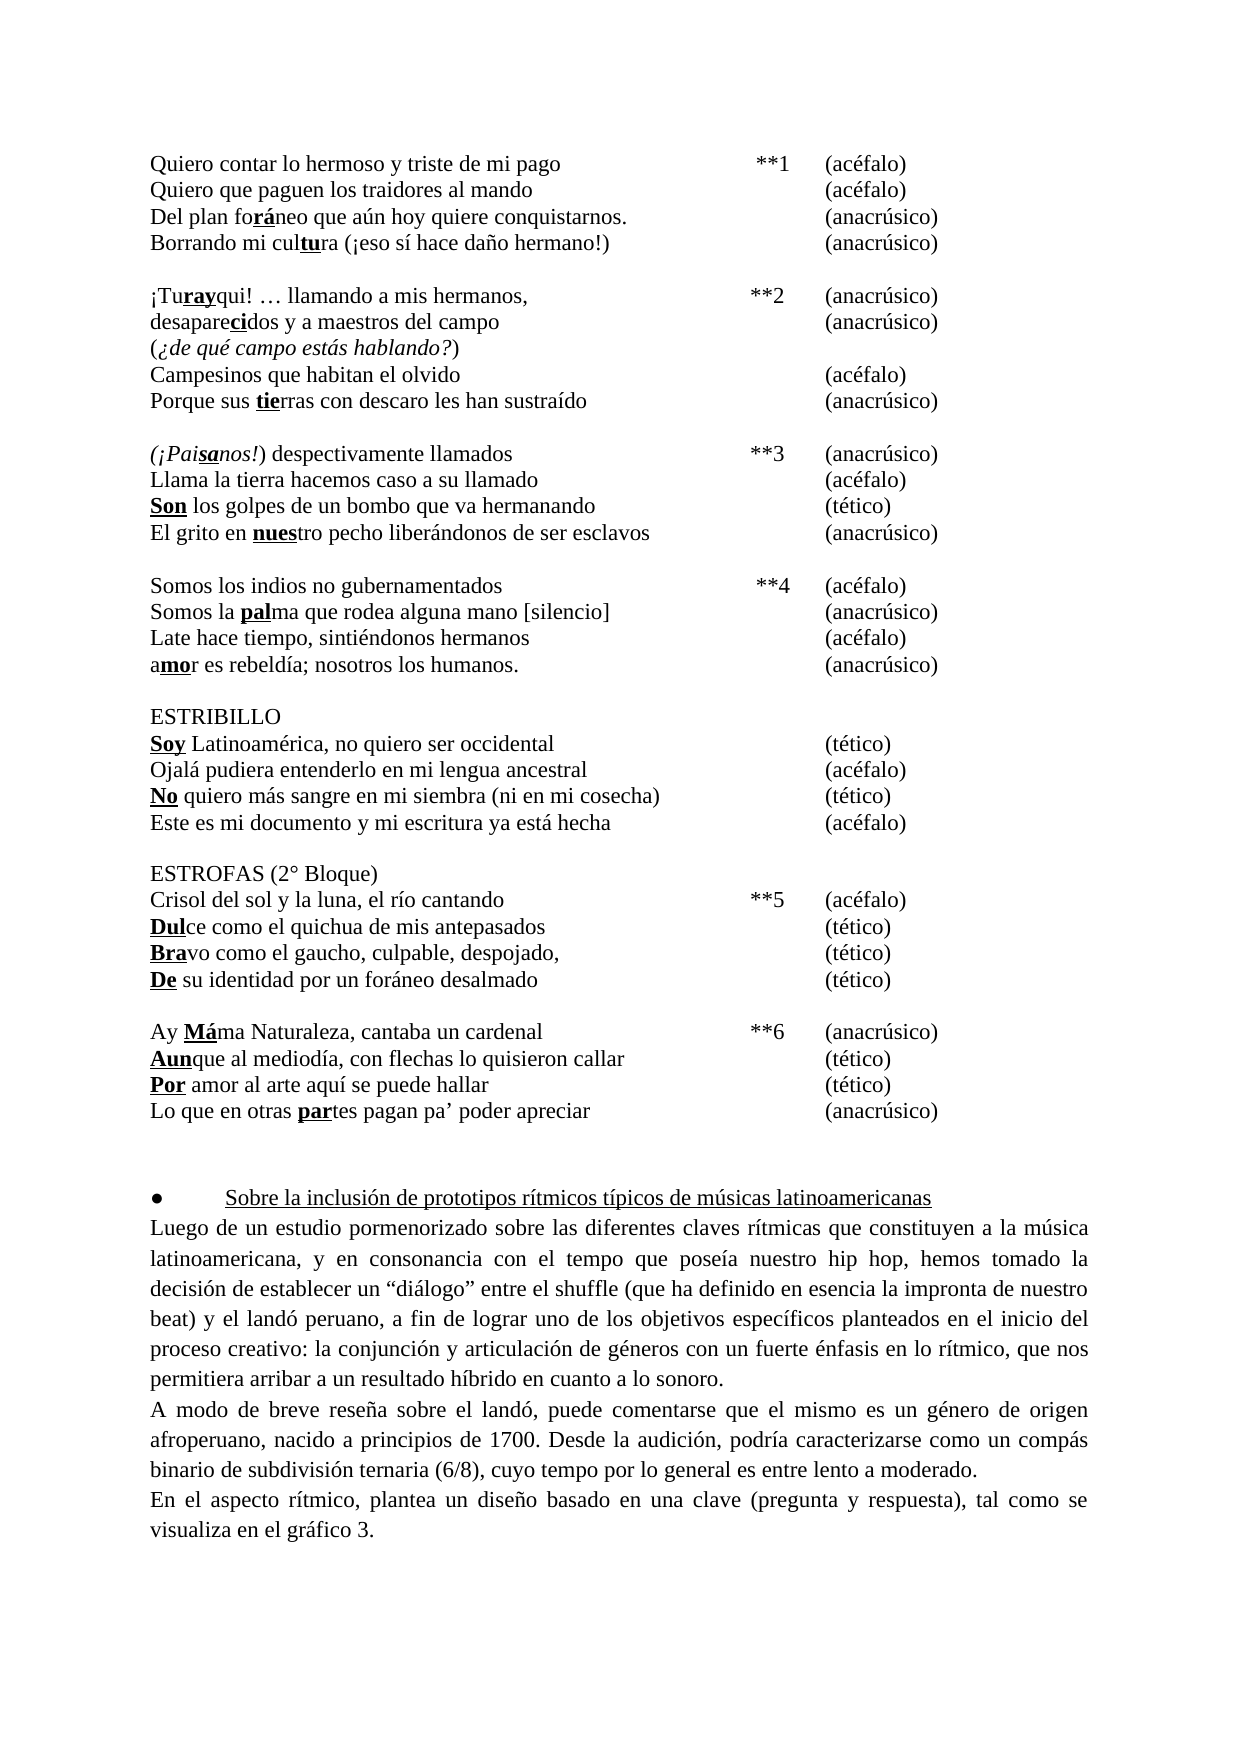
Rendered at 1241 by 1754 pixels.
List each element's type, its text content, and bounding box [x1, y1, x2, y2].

text Bravo como el gaucho, culpable, despojado, (tético) [150, 939, 1090, 966]
text Somos los indios no gubernamentados **4 (acéfalo) [150, 572, 1090, 598]
text Dulce como el quichua de mis antepasados (tético) [150, 913, 1090, 939]
text Del plan foráneo que aún hoy quiere conquistarnos. (anacrúsico) [150, 203, 1090, 229]
text Crisol del sol y la luna, el río cantando **5 (acéfalo) [150, 887, 1090, 913]
text Soy Latinoamérica, no quiero ser occidental (tético) [150, 730, 1090, 756]
text Son los golpes de un bombo que va hermanando (tético) [150, 493, 1090, 519]
text A modo de breve reseña sobre el landó, puede comentarse que el mismo es un género de origen afroperuano, nacido a principios de 1700. Desde la audición, podría caracterizarse como un compás binario de subdivisión ternaria (6/8), cuyo tempo por lo general es entre lento a moderado. [150, 1396, 1090, 1482]
text Quiero que paguen los traidores al mando (acéfalo) [150, 176, 1090, 203]
text De su identidad por un foráneo desalmado (tético) [150, 966, 1090, 992]
text Llama la tierra hacemos caso a su llamado (acéfalo) [150, 466, 1090, 493]
text amor es rebeldía; nosotros los humanos. (anacrúsico) [150, 651, 1090, 677]
text Este es mi documento y mi escritura ya está hecha (acéfalo) [150, 809, 1090, 835]
text ¡Turayqui! … llamando a mis hermanos, **2 (anacrúsico) [150, 282, 1090, 308]
text ESTROFAS (2° Bloque) [150, 860, 1090, 887]
text Campesinos que habitan el olvido (acéfalo) [150, 361, 1090, 387]
text En el aspecto rítmico, plantea un diseño basado en una clave (pregunta y respuesta), tal como se visualiza en el gráfico 3. [150, 1486, 1090, 1543]
text Somos la palma que rodea alguna mano [silencio] (anacrúsico) [150, 598, 1090, 624]
text desaparecidos y a maestros del campo (anacrúsico) [150, 308, 1090, 334]
text Por amor al arte aquí se puede hallar (tético) [150, 1071, 1090, 1097]
text Lo que en otras partes pagan pa’ poder apreciar (anacrúsico) [150, 1097, 1090, 1124]
text Ay Máma Naturaleza, cantaba un cardenal **6 (anacrúsico) [150, 1018, 1090, 1045]
text No quiero más sangre en mi siembra (ni en mi cosecha) (tético) [150, 782, 1090, 809]
text Ojalá pudiera entenderlo en mi lengua ancestral (acéfalo) [150, 756, 1090, 782]
text Aunque al mediodía, con flechas lo quisieron callar (tético) [150, 1045, 1090, 1071]
text El grito en nuestro pecho liberándonos de ser esclavos (anacrúsico) [150, 519, 1090, 545]
text Porque sus tierras con descaro les han sustraído (anacrúsico) [150, 387, 1090, 413]
text Luego de un estudio pormenorizado sobre las diferentes claves rítmicas que constituyen a la música latinoamericana, y en consonancia con el tempo que poseía nuestro hip hop, hemos tomado la decisión de establecer un “diálogo” entre el shuffle (que ha definido en esencia la impronta de nuestro beat) y el landó peruano, a fin de lograr uno de los objetivos específicos planteados en el inicio del proceso creativo: la conjunción y articulación de géneros con un fuerte énfasis en lo rítmico, que nos permitiera arribar a un resultado híbrido en cuanto a lo sonoro. [150, 1214, 1090, 1392]
text Quiero contar lo hermoso y triste de mi pago **1 (acéfalo) [150, 150, 1090, 176]
text (¡Paisanos!) despectivamente llamados **3 (anacrúsico) [150, 440, 1090, 466]
text ESTRIBILLO [150, 703, 1090, 730]
text Late hace tiempo, sintiéndonos hermanos (acéfalo) [150, 624, 1090, 651]
text (¿de qué campo estás hablando?) [150, 334, 1090, 361]
text Borrando mi cultura (¡eso sí hace daño hermano!) (anacrúsico) [150, 229, 1090, 255]
list Sobre la inclusión de prototipos rítmicos típicos de músicas latinoamericanas [150, 1184, 1090, 1211]
